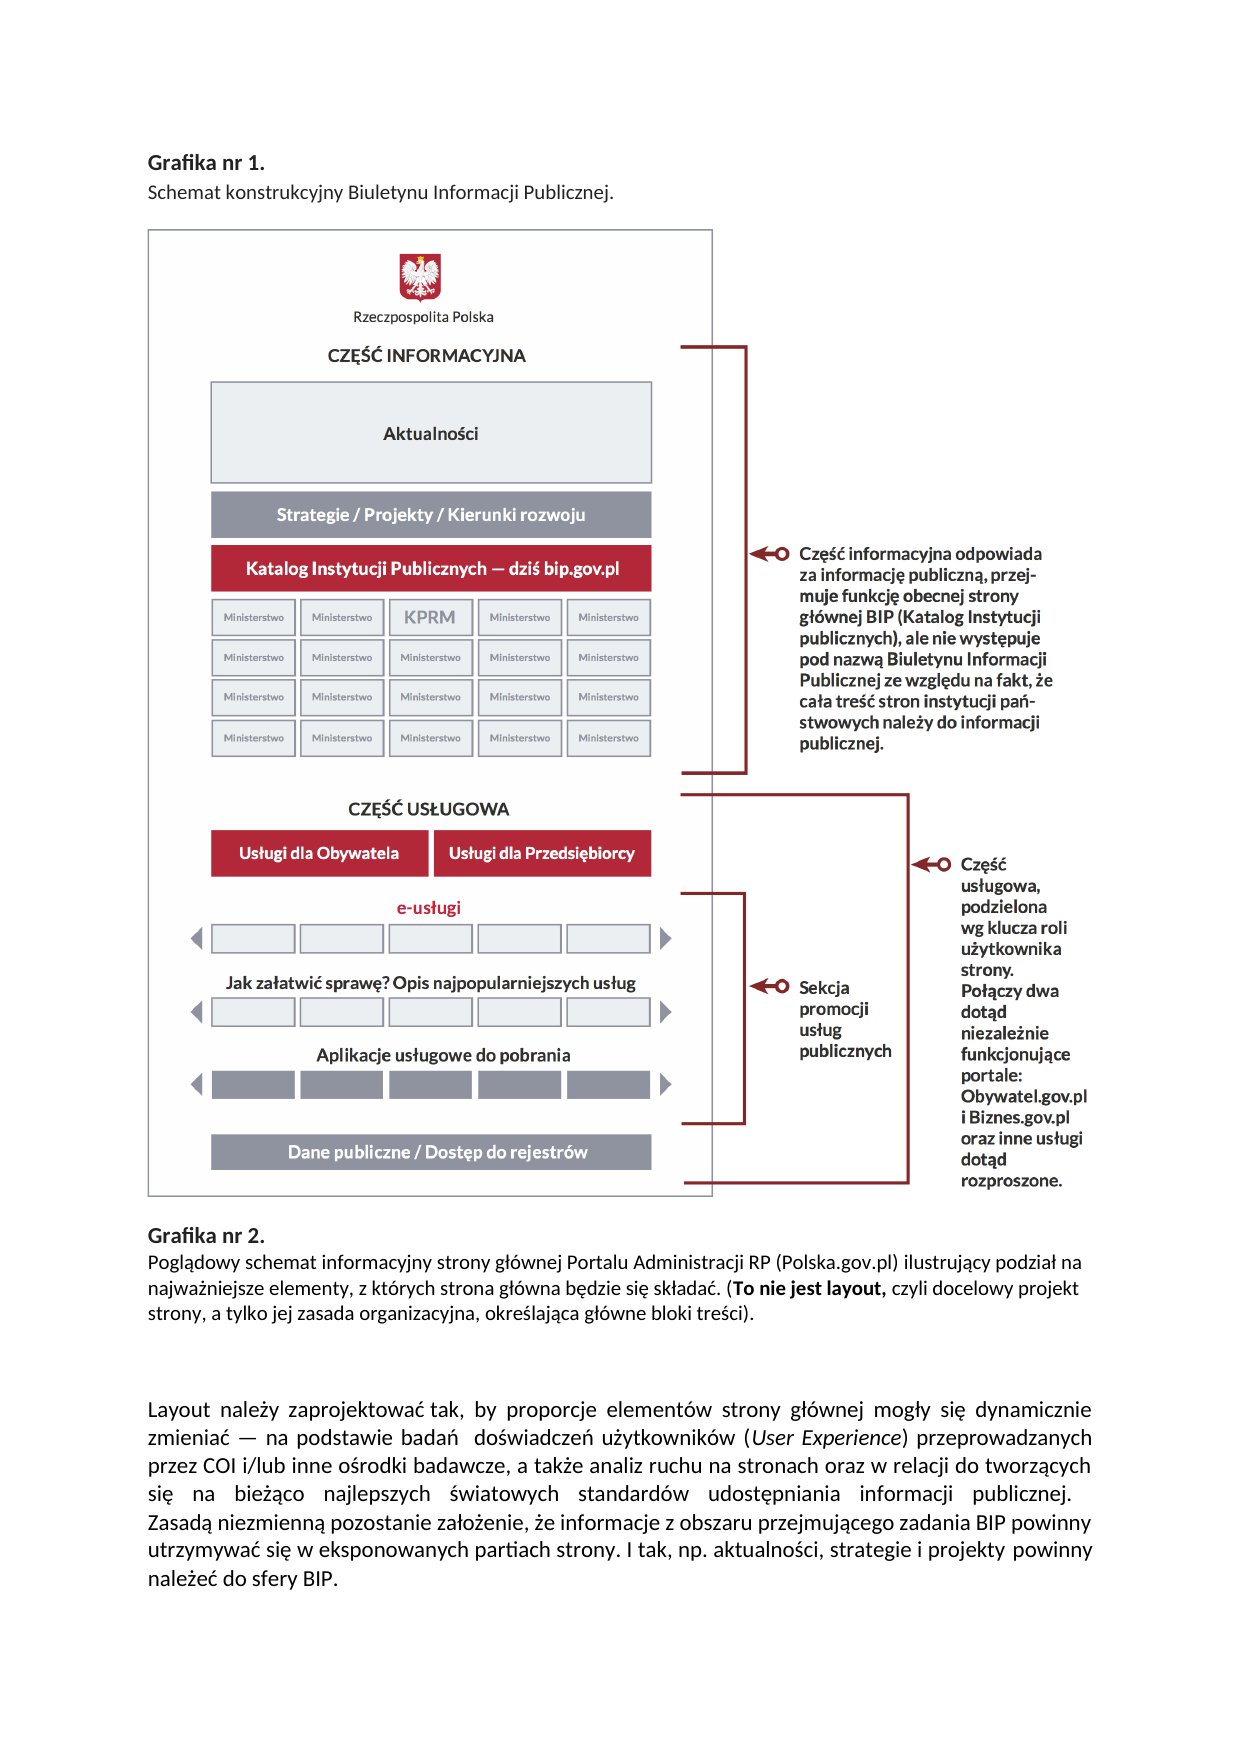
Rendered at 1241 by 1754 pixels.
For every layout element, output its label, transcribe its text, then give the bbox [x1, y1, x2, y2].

text Grafika nr 1. Schemat konstrukcyjny Biuletynu Informacji Publicznej. [148, 148, 1093, 205]
text Layout należy zaprojektować tak, by proporcje elementów strony głównej mogły się dynamicznie zmieniać — na podstawie badań doświadczeń użytkowników (User Experience) przeprowadzanych przez COI i/lub inne ośrodki badawcze, a także analiz ruchu na stronach oraz w relacji do tworzących się na bieżąco najlepszych światowych standardów udostępniania informacji publicznej. Zasadą niezmienną pozostanie założenie, że informacje z obszaru przejmującego zadania BIP powinny utrzymywać się w eksponowanych partiach strony. I tak, np. aktualności, strategie i projekty powinny należeć do sfery BIP. [148, 1396, 1093, 1592]
text Grafika nr 2. Poglądowy schemat informacyjny strony głównej Portalu Administracji RP (Polska.gov.pl) ilustrujący podział na najważniejsze elementy, z których strona główna będzie się składać. (To nie jest layout, czyli docelowy projekt strony, a tylko jej zasada organizacyjna, określająca główne bloki treści). [148, 1222, 1093, 1326]
